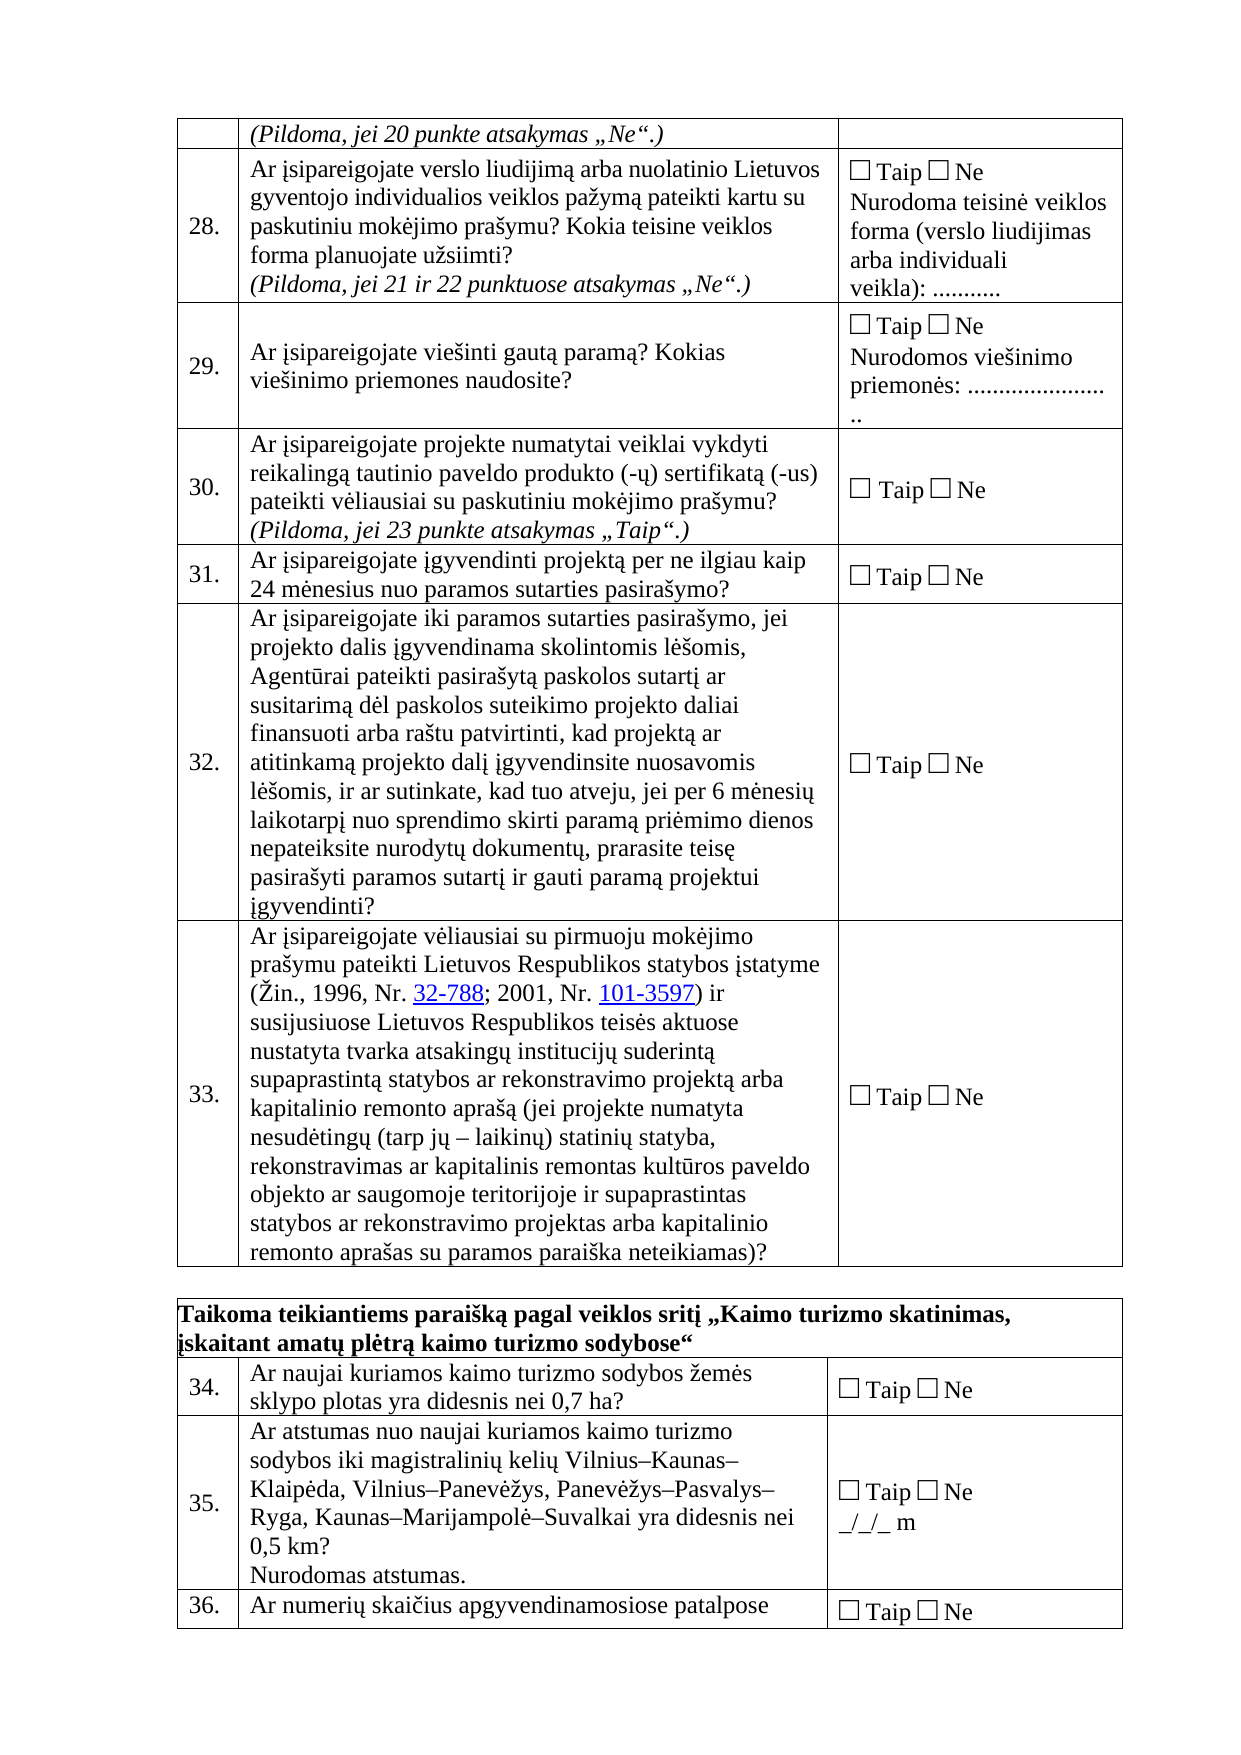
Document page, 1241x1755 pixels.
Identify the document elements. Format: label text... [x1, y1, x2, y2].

table_cell □ Taip □ Ne [828, 1590, 1122, 1628]
table_header [1026, 1299, 1076, 1357]
table_cell Ar įsipareigojate iki paramos sutarties pasirašymo, jei projekto dalis įgyvendinama skolintomis lėšomis, Agentūrai pateikti pasirašytą paskolos sutartį ar susitarimą dėl paskolos suteikimo projekto daliai finansuoti arba raštu patvirtinti, kad projektą ar atitinkamą projekto dalį įgyvendinsite nuosavomis lėšomis, ir ar sutinkate, kad tuo atveju, jei per 6 mėnesių laikotarpį nuo sprendimo skirti paramą priėmimo dienos nepateiksite nurodytų dokumentų, prarasite teisę pasirašyti paramos sutartį ir gauti paramą projektui įgyvendinti? [239, 604, 838, 920]
table_cell 31. [178, 545, 238, 602]
table_cell 28. [178, 149, 238, 302]
table_cell Ar įsipareigojate įgyvendinti projektą per ne ilgiau kaip 24 mėnesius nuo paramos sutarties pasirašymo? [239, 545, 838, 602]
table_cell [839, 119, 1122, 148]
table_cell 29. [178, 303, 238, 428]
table_cell □ Taip □ Ne [839, 429, 1122, 544]
table_cell [178, 119, 238, 148]
table_header [1076, 1299, 1122, 1357]
table_cell □ Taip □ Ne _/_/_ m [828, 1416, 1122, 1589]
table_cell 34. [178, 1358, 238, 1415]
table_cell □ Taip □ Ne Nurodomos viešinimo priemonės: ........................ [839, 303, 1122, 428]
table_cell □ Taip □ Ne Nurodoma teisinė veiklos forma (verslo liudijimas arba individuali veikla): ........... [839, 149, 1122, 302]
table_cell □ Taip □ Ne [828, 1358, 1122, 1415]
table_cell 32. [178, 604, 238, 920]
table_cell (Pildoma, jei 20 punkte atsakymas „Ne“.) [239, 119, 838, 148]
table_cell 35. [178, 1416, 238, 1589]
table_header Taikoma teikiantiems paraišką pagal veiklos sritį „Kaimo turizmo skatinimas, įskaitant amatų plėtrą kaimo turizmo sodybose“ [178, 1299, 1026, 1357]
table_cell □ Taip □ Ne [839, 921, 1122, 1266]
table_cell Ar naujai kuriamos kaimo turizmo sodybos žemės sklypo plotas yra didesnis nei 0,7 ha? [239, 1358, 827, 1415]
table_cell Ar įsipareigojate vėliausiai su pirmuoju mokėjimo prašymu pateikti Lietuvos Respublikos statybos įstatyme (Žin., 1996, Nr. 32-788; 2001, Nr. 101-3597) ir susijusiuose Lietuvos Respublikos teisės aktuose nustatyta tvarka atsakingų institucijų suderintą supaprastintą statybos ar rekonstravimo projektą arba kapitalinio remonto aprašą (jei projekte numatyta nesudėtingų (tarp jų – laikinų) statinių statyba, rekonstravimas ar kapitalinis remontas kultūros paveldo objekto ar saugomoje teritorijoje ir supaprastintas statybos ar rekonstravimo projektas arba kapitalinio remonto aprašas su paramos paraiška neteikiamas)? [239, 921, 838, 1266]
table_cell Ar atstumas nuo naujai kuriamos kaimo turizmo sodybos iki magistralinių kelių Vilnius–Kaunas–Klaipėda, Vilnius–Panevėžys, Panevėžys–Pasvalys–Ryga, Kaunas–Marijampolė–Suvalkai yra didesnis nei 0,5 km? Nurodomas atstumas. [239, 1416, 827, 1589]
table_cell Ar numerių skaičius apgyvendinamosiose patalpose [239, 1590, 827, 1628]
table_cell □ Taip □ Ne [839, 545, 1122, 602]
table_cell □ Taip □ Ne [839, 604, 1122, 920]
table_cell Ar įsipareigojate viešinti gautą paramą? Kokias viešinimo priemones naudosite? [239, 303, 838, 428]
table_cell 36. [178, 1590, 238, 1628]
table_cell Ar įsipareigojate projekte numatytai veiklai vykdyti reikalingą tautinio paveldo produkto (-ų) sertifikatą (-us) pateikti vėliausiai su paskutiniu mokėjimo prašymu? (Pildoma, jei 23 punkte atsakymas „Taip“.) [239, 429, 838, 544]
table_cell Ar įsipareigojate verslo liudijimą arba nuolatinio Lietuvos gyventojo individualios veiklos pažymą pateikti kartu su paskutiniu mokėjimo prašymu? Kokia teisine veiklos forma planuojate užsiimti? (Pildoma, jei 21 ir 22 punktuose atsakymas „Ne“.) [239, 149, 838, 302]
table_cell 30. [178, 429, 238, 544]
table_cell 33. [178, 921, 238, 1266]
